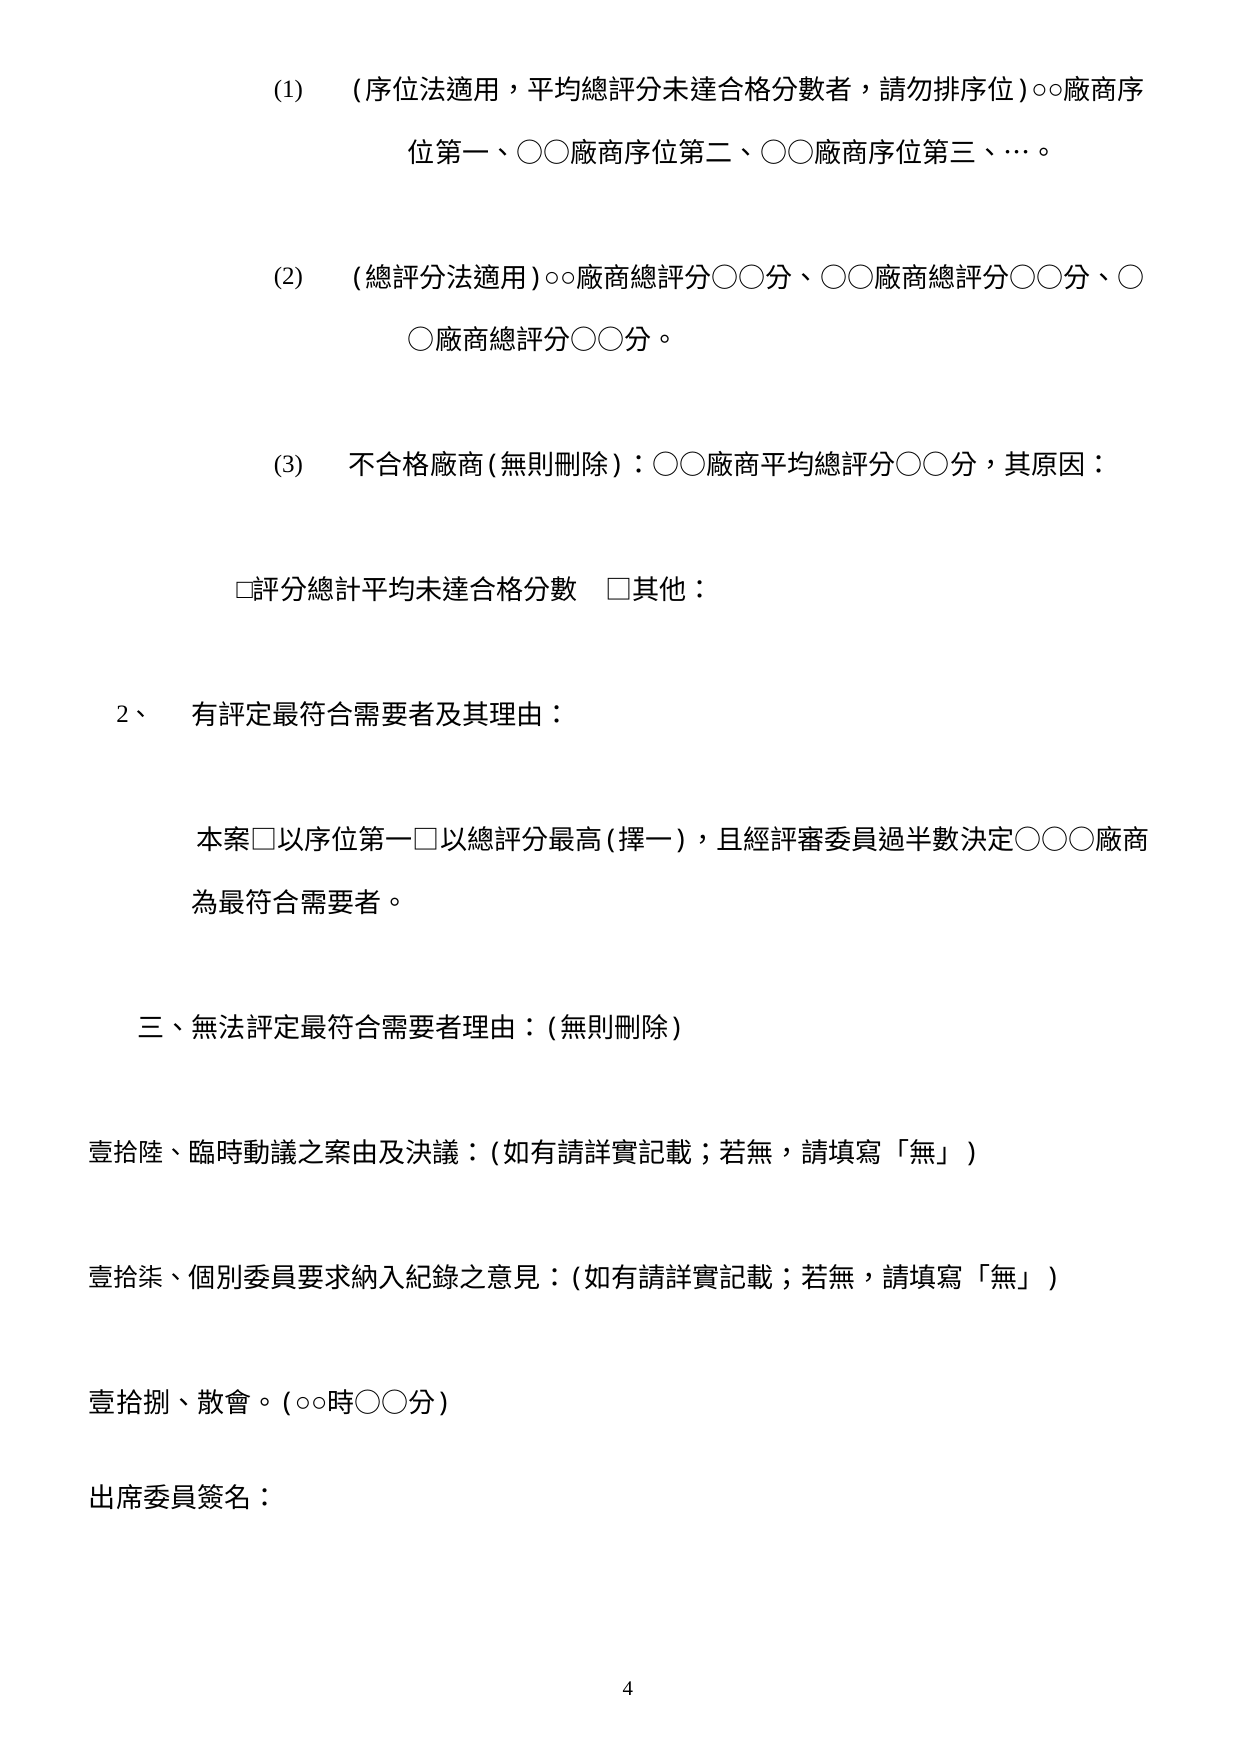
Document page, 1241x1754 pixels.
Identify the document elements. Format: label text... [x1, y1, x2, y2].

list 臨時動議之案由及決議：(如有請詳實記載；若無，請填寫「無」) [89, 1109, 1167, 1171]
text □評分總計平均未達合格分數 □其他： [236, 546, 1167, 609]
list 有評定最符合需要者及其理由： [116, 671, 1167, 734]
text 出席委員簽名： [89, 1469, 1167, 1517]
text 本案□以序位第一□以總評分最高(擇一)，且經評審委員過半數決定○○○廠商為最符合需要者。 [163, 796, 1167, 921]
list 不合格廠商(無則刪除)：○○廠商平均總評分○○分，其原因： [273, 421, 1167, 484]
list 散會。(○○時○○分) [89, 1359, 1167, 1421]
list 個別委員要求納入紀錄之意見：(如有請詳實記載；若無，請填寫「無」) [89, 1234, 1167, 1296]
text 三、無法評定最符合需要者理由：(無則刪除) [89, 984, 1167, 1046]
list (總評分法適用)○○廠商總評分○○分、○○廠商總評分○○分、○○廠商總評分○○分。 [273, 234, 1167, 359]
list (序位法適用，平均總評分未達合格分數者，請勿排序位)○○廠商序位第一、○○廠商序位第二、○○廠商序位第三、…。 [273, 46, 1167, 171]
